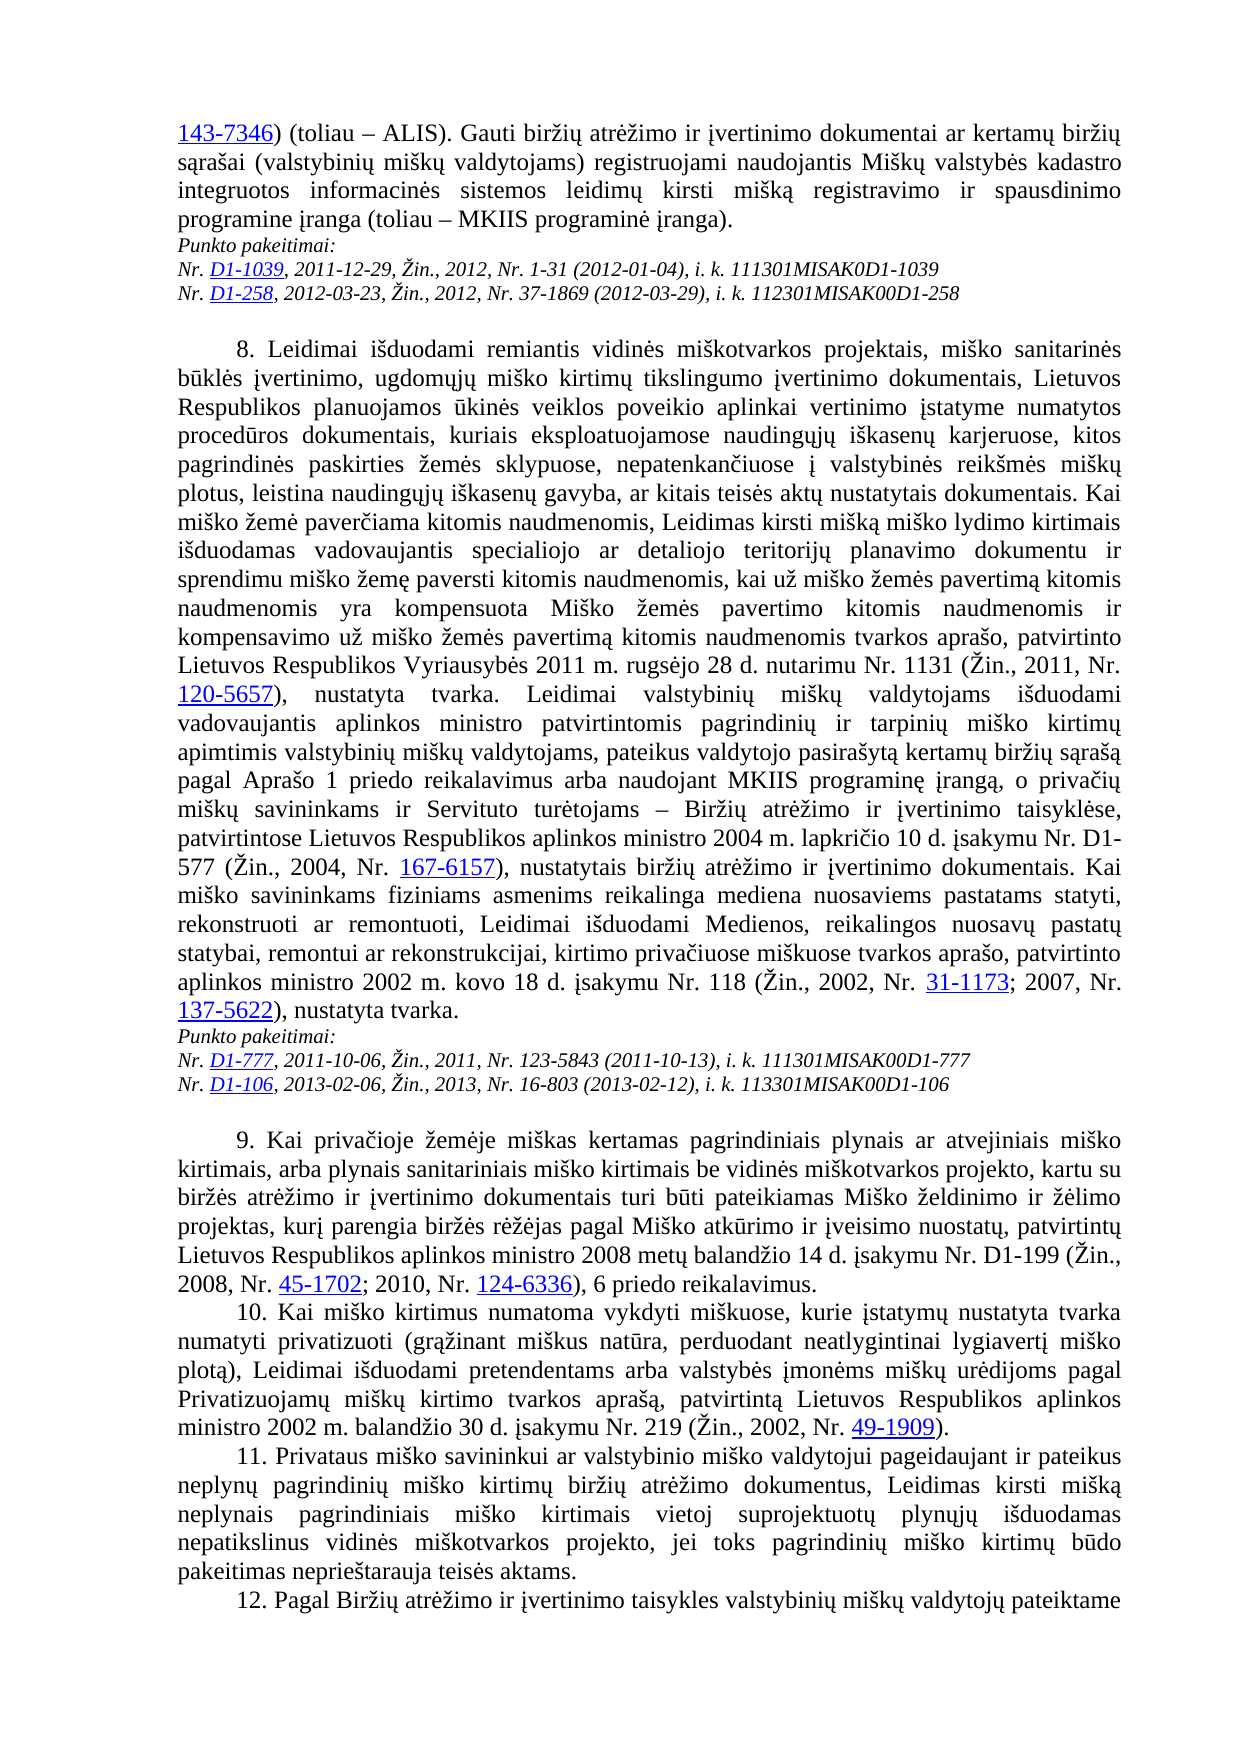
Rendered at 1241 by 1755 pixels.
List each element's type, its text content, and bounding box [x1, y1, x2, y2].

text 143-7346) (toliau – ALIS). Gauti biržių atrėžimo ir įvertinimo dokumentai ar kertamų biržių sąrašai (valstybinių miškų valdytojams) registruojami naudojantis Miškų valstybės kadastro integruotos informacinės sistemos leidimų kirsti mišką registravimo ir spausdinimo programine įranga (toliau – MKIIS programinė įranga). [177, 118, 1122, 233]
text 10. Kai miško kirtimus numatoma vykdyti miškuose, kurie įstatymų nustatyta tvarka numatyti privatizuoti (grąžinant miškus natūra, perduodant neatlygintinai lygiavertį miško plotą), Leidimai išduodami pretendentams arba valstybės įmonėms miškų urėdijoms pagal Privatizuojamų miškų kirtimo tvarkos aprašą, patvirtintą Lietuvos Respublikos aplinkos ministro 2002 m. balandžio 30 d. įsakymu Nr. 219 (Žin., 2002, Nr. 49-1909). [177, 1297, 1122, 1441]
text Nr. D1-258, 2012-03-23, Žin., 2012, Nr. 37-1869 (2012-03-29), i. k. 112301MISAK00D1-258 [177, 281, 1122, 305]
text Punkto pakeitimai: [177, 233, 1122, 257]
text Nr. D1-1039, 2011-12-29, Žin., 2012, Nr. 1-31 (2012-01-04), i. k. 111301MISAK0D1-1039 [177, 257, 1122, 281]
text 8. Leidimai išduodami remiantis vidinės miškotvarkos projektais, miško sanitarinės būklės įvertinimo, ugdomųjų miško kirtimų tikslingumo įvertinimo dokumentais, Lietuvos Respublikos planuojamos ūkinės veiklos poveikio aplinkai vertinimo įstatyme numatytos procedūros dokumentais, kuriais eksploatuojamose naudingųjų iškasenų karjeruose, kitos pagrindinės paskirties žemės sklypuose, nepatenkančiuose į valstybinės reikšmės miškų plotus, leistina naudingųjų iškasenų gavyba, ar kitais teisės aktų nustatytais dokumentais. Kai miško žemė paverčiama kitomis naudmenomis, Leidimas kirsti mišką miško lydimo kirtimais išduodamas vadovaujantis specialiojo ar detaliojo teritorijų planavimo dokumentu ir sprendimu miško žemę paversti kitomis naudmenomis, kai už miško žemės pavertimą kitomis naudmenomis yra kompensuota Miško žemės pavertimo kitomis naudmenomis ir kompensavimo už miško žemės pavertimą kitomis naudmenomis tvarkos aprašo, patvirtinto Lietuvos Respublikos Vyriausybės 2011 m. rugsėjo 28 d. nutarimu Nr. 1131 (Žin., 2011, Nr. 120-5657), nustatyta tvarka. Leidimai valstybinių miškų valdytojams išduodami vadovaujantis aplinkos ministro patvirtintomis pagrindinių ir tarpinių miško kirtimų apimtimis valstybinių miškų valdytojams, pateikus valdytojo pasirašytą kertamų biržių sąrašą pagal Aprašo 1 priedo reikalavimus arba naudojant MKIIS programinę įrangą, o privačių miškų savininkams ir Servituto turėtojams – Biržių atrėžimo ir įvertinimo taisyklėse, patvirtintose Lietuvos Respublikos aplinkos ministro 2004 m. lapkričio 10 d. įsakymu Nr. D1-577 (Žin., 2004, Nr. 167-6157), nustatytais biržių atrėžimo ir įvertinimo dokumentais. Kai miško savininkams fiziniams asmenims reikalinga mediena nuosaviems pastatams statyti, rekonstruoti ar remontuoti, Leidimai išduodami Medienos, reikalingos nuosavų pastatų statybai, remontui ar rekonstrukcijai, kirtimo privačiuose miškuose tvarkos aprašo, patvirtinto aplinkos ministro 2002 m. kovo 18 d. įsakymu Nr. 118 (Žin., 2002, Nr. 31-1173; 2007, Nr. 137-5622), nustatyta tvarka. [177, 334, 1122, 1024]
text 9. Kai privačioje žemėje miškas kertamas pagrindiniais plynais ar atvejiniais miško kirtimais, arba plynais sanitariniais miško kirtimais be vidinės miškotvarkos projekto, kartu su biržės atrėžimo ir įvertinimo dokumentais turi būti pateikiamas Miško želdinimo ir žėlimo projektas, kurį parengia biržės rėžėjas pagal Miško atkūrimo ir įveisimo nuostatų, patvirtintų Lietuvos Respublikos aplinkos ministro 2008 metų balandžio 14 d. įsakymu Nr. D1-199 (Žin., 2008, Nr. 45-1702; 2010, Nr. 124-6336), 6 priedo reikalavimus. [177, 1125, 1122, 1297]
text 12. Pagal Biržių atrėžimo ir įvertinimo taisykles valstybinių miškų valdytojų pateiktame [177, 1585, 1122, 1614]
text Punkto pakeitimai: [177, 1024, 1122, 1048]
text Nr. D1-777, 2011-10-06, Žin., 2011, Nr. 123-5843 (2011-10-13), i. k. 111301MISAK00D1-777 [177, 1048, 1122, 1072]
text 11. Privataus miško savininkui ar valstybinio miško valdytojui pageidaujant ir pateikus neplynų pagrindinių miško kirtimų biržių atrėžimo dokumentus, Leidimas kirsti mišką neplynais pagrindiniais miško kirtimais vietoj suprojektuotų plynųjų išduodamas nepatikslinus vidinės miškotvarkos projekto, jei toks pagrindinių miško kirtimų būdo pakeitimas neprieštarauja teisės aktams. [177, 1441, 1122, 1585]
text Nr. D1-106, 2013-02-06, Žin., 2013, Nr. 16-803 (2013-02-12), i. k. 113301MISAK00D1-106 [177, 1072, 1122, 1096]
